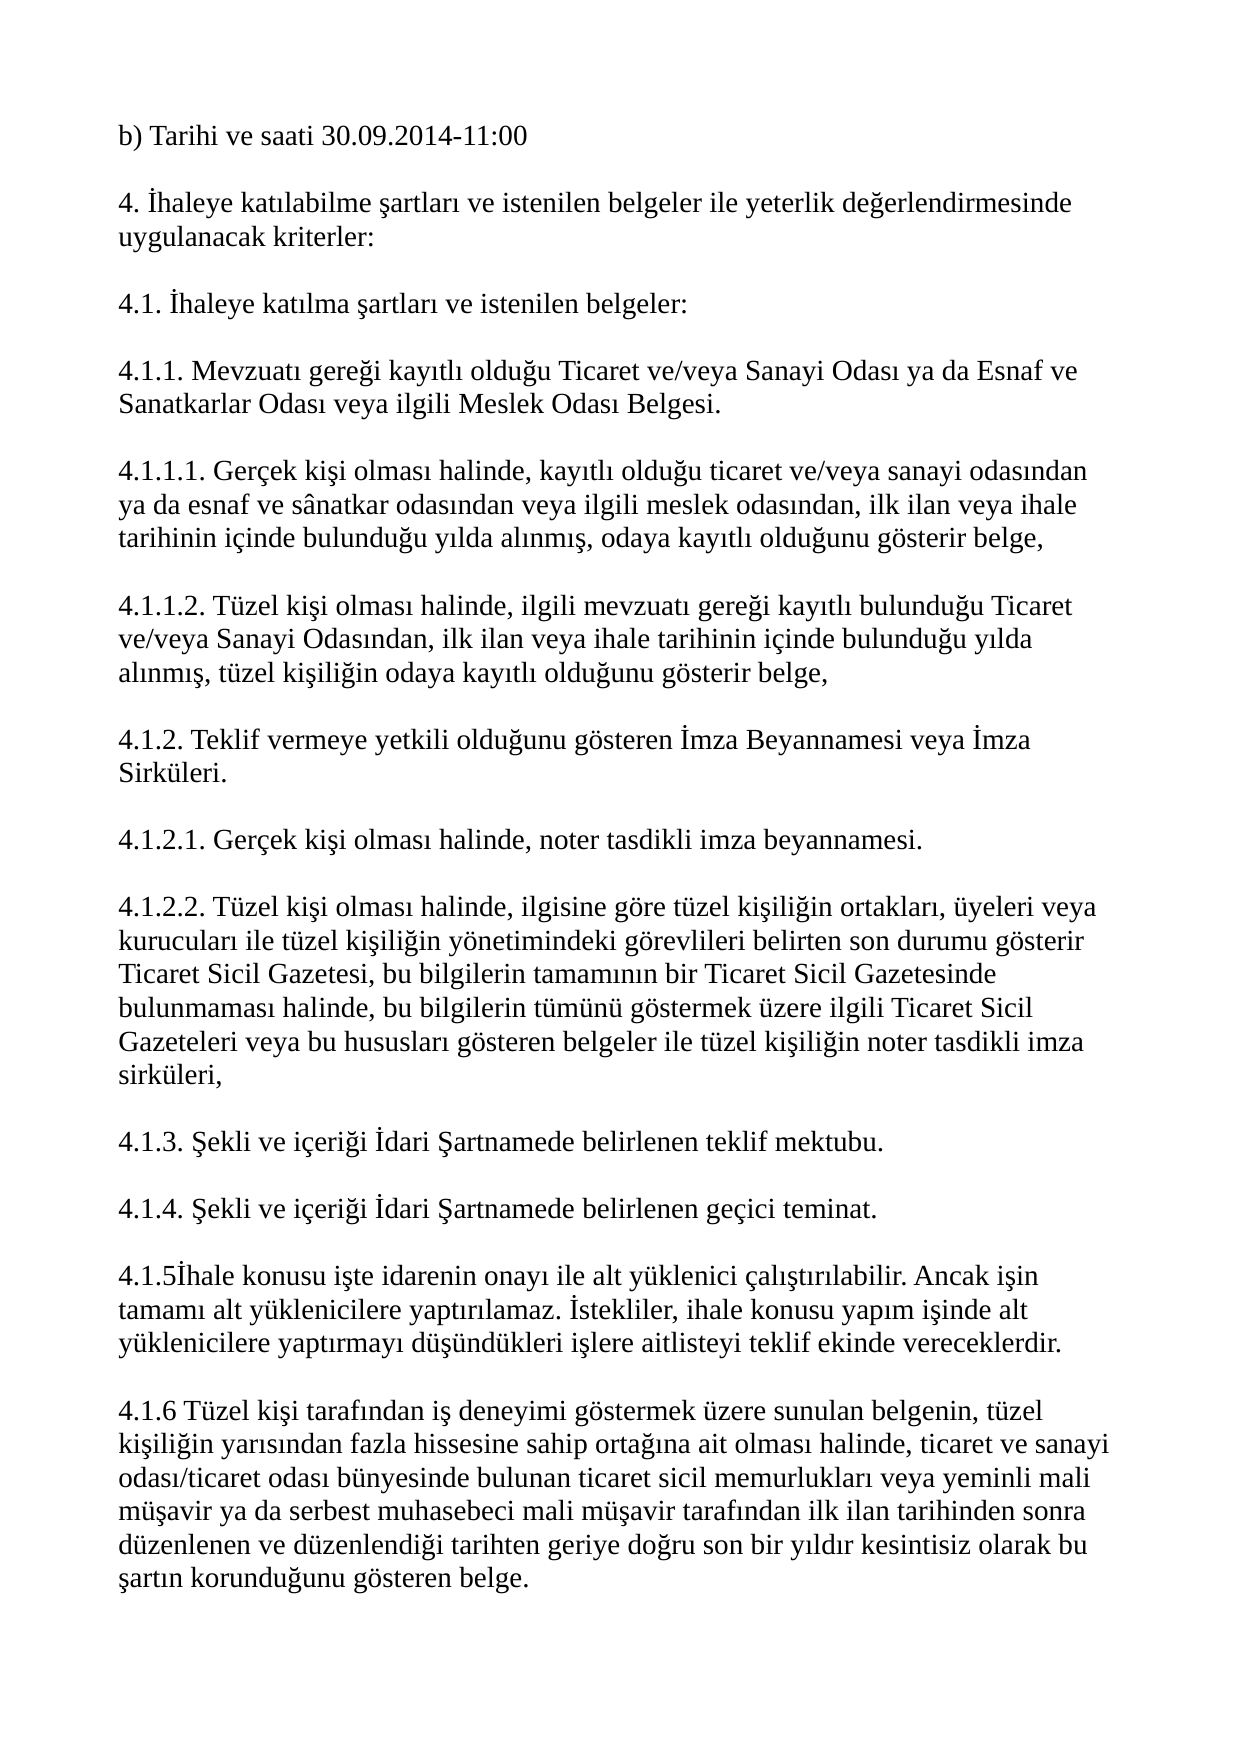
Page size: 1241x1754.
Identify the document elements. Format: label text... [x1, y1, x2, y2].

text b) Tarihi ve saati 30.09.2014-11:00 [118, 118, 1122, 152]
text 4.1.2.1. Gerçek kişi olması halinde, noter tasdikli imza beyannamesi. [118, 822, 1122, 856]
text 4.1. İhaleye katılma şartları ve istenilen belgeler: [118, 286, 1122, 319]
text 4.1.3. Şekli ve içeriği İdari Şartnamede belirlenen teklif mektubu. [118, 1124, 1122, 1158]
text 4.1.1. Mevzuatı gereği kayıtlı olduğu Ticaret ve/veya Sanayi Odası ya da Esnaf ve Sanatkarlar Odası veya ilgili Meslek Odası Belgesi. [118, 353, 1122, 420]
text 4.1.5İhale konusu işte idarenin onayı ile alt yüklenici çalıştırılabilir. Ancak işin tamamı alt yüklenicilere yaptırılamaz. İstekliler, ihale konusu yapım işinde alt yüklenicilere yaptırmayı düşündükleri işlere aitlisteyi teklif ekinde vereceklerdir. [118, 1258, 1122, 1359]
text 4.1.1.2. Tüzel kişi olması halinde, ilgili mevzuatı gereği kayıtlı bulunduğu Ticaret ve/veya Sanayi Odasından, ilk ilan veya ihale tarihinin içinde bulunduğu yılda alınmış, tüzel kişiliğin odaya kayıtlı olduğunu gösterir belge, [118, 588, 1122, 688]
text 4.1.2. Teklif vermeye yetkili olduğunu gösteren İmza Beyannamesi veya İmza Sirküleri. [118, 722, 1122, 789]
text 4.1.2.2. Tüzel kişi olması halinde, ilgisine göre tüzel kişiliğin ortakları, üyeleri veya kurucuları ile tüzel kişiliğin yönetimindeki görevlileri belirten son durumu gösterir Ticaret Sicil Gazetesi, bu bilgilerin tamamının bir Ticaret Sicil Gazetesinde bulunmaması halinde, bu bilgilerin tümünü göstermek üzere ilgili Ticaret Sicil Gazeteleri veya bu hususları gösteren belgeler ile tüzel kişiliğin noter tasdikli imza sirküleri, [118, 889, 1122, 1091]
text 4.1.6 Tüzel kişi tarafından iş deneyimi göstermek üzere sunulan belgenin, tüzel kişiliğin yarısından fazla hissesine sahip ortağına ait olması halinde, ticaret ve sanayi odası/ticaret odası bünyesinde bulunan ticaret sicil memurlukları veya yeminli mali müşavir ya da serbest muhasebeci mali müşavir tarafından ilk ilan tarihinden sonra düzenlenen ve düzenlendiği tarihten geriye doğru son bir yıldır kesintisiz olarak bu şartın korunduğunu gösteren belge. [118, 1393, 1122, 1594]
text 4.1.1.1. Gerçek kişi olması halinde, kayıtlı olduğu ticaret ve/veya sanayi odasından ya da esnaf ve sânatkar odasından veya ilgili meslek odasından, ilk ilan veya ihale tarihinin içinde bulunduğu yılda alınmış, odaya kayıtlı olduğunu gösterir belge, [118, 453, 1122, 554]
text 4. İhaleye katılabilme şartları ve istenilen belgeler ile yeterlik değerlendirmesinde uygulanacak kriterler: [118, 185, 1122, 252]
text 4.1.4. Şekli ve içeriği İdari Şartnamede belirlenen geçici teminat. [118, 1191, 1122, 1225]
